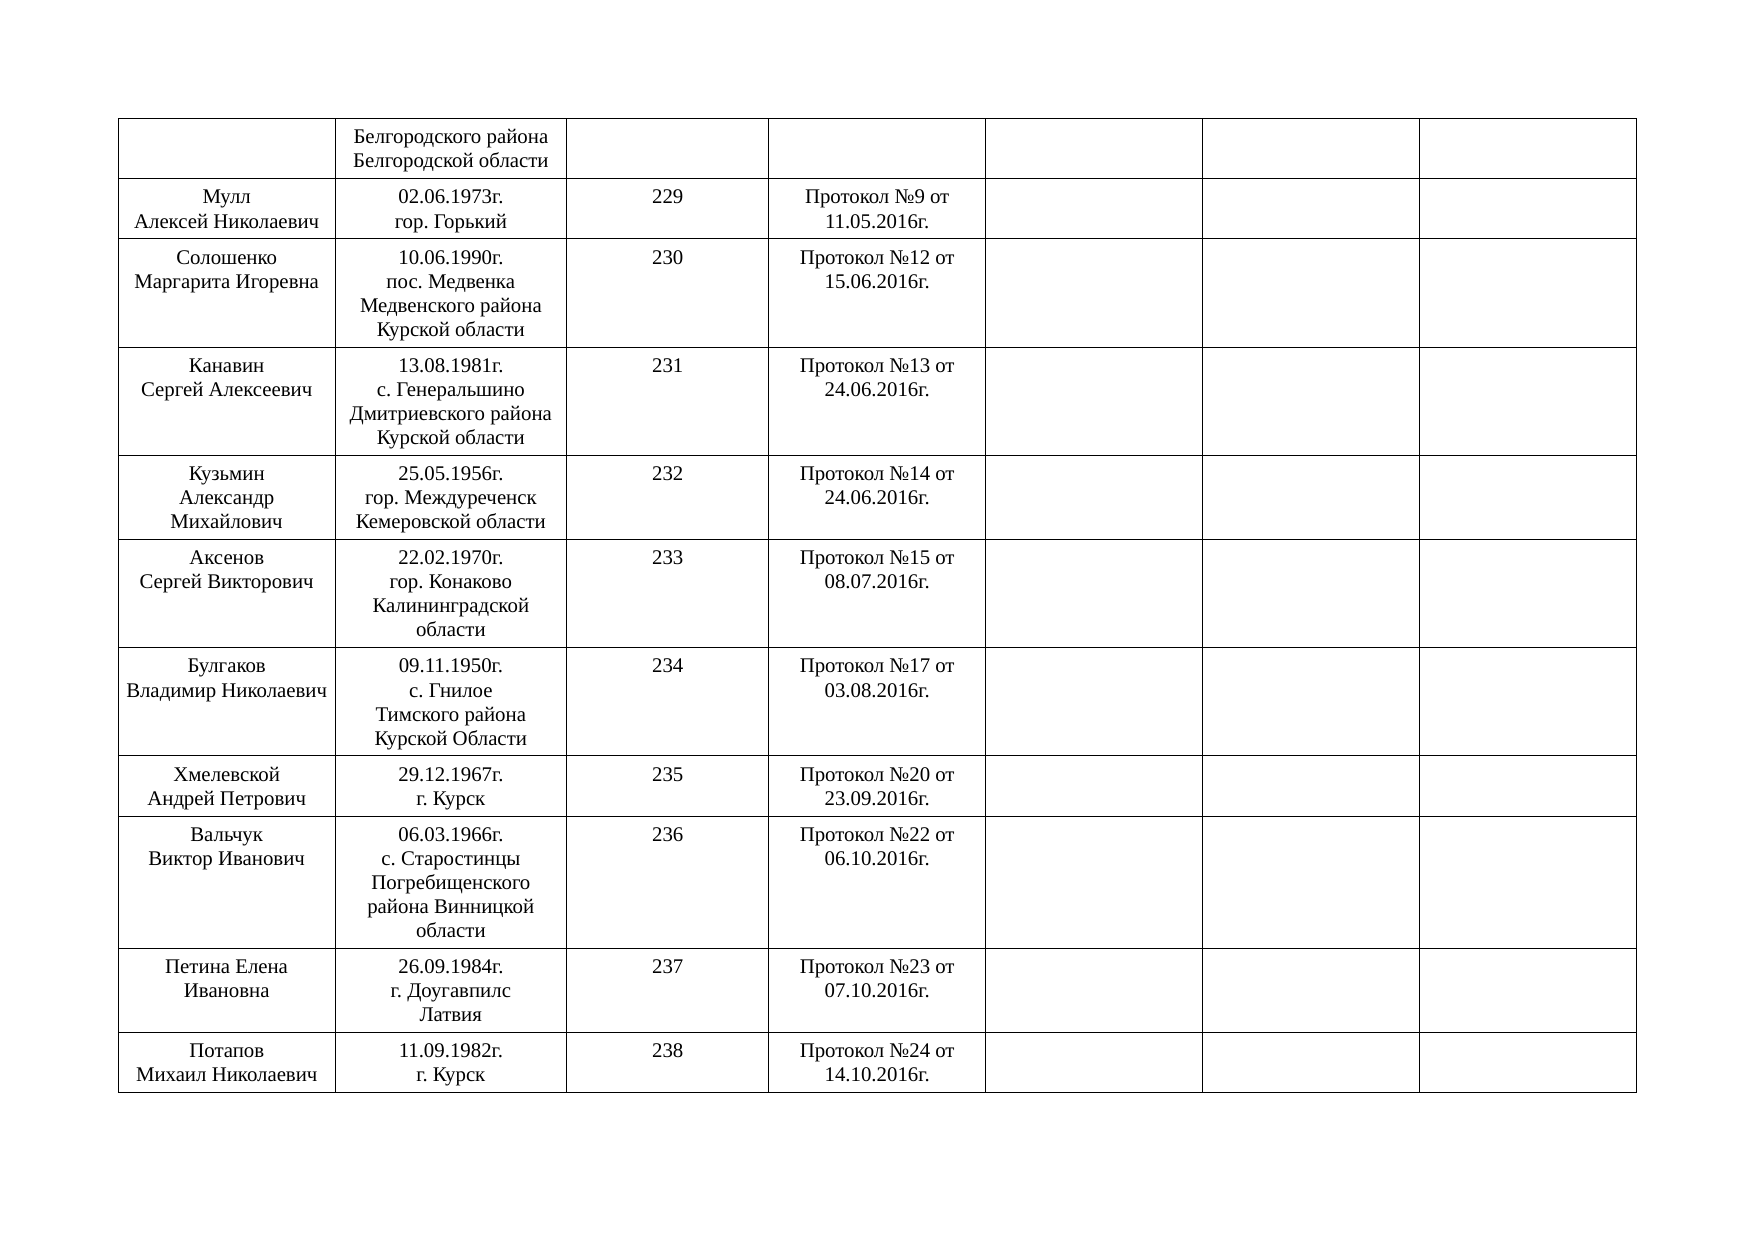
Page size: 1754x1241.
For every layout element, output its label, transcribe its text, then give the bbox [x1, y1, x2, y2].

table_cell 230 [567, 239, 768, 347]
table_cell [1203, 949, 1419, 1032]
table_cell [1203, 540, 1419, 647]
table_cell [1203, 648, 1419, 755]
table_cell [1203, 348, 1419, 455]
table_cell [986, 817, 1202, 948]
table_cell 25.05.1956г. гор. Междуреченск Кемеровской области [336, 456, 566, 539]
table_cell 231 [567, 348, 768, 455]
table_cell 232 [567, 456, 768, 539]
table_cell Протокол №15 от 08.07.2016г. [769, 540, 985, 647]
table_cell 09.11.1950г. с. Гнилое Тимского района Курской Области [336, 648, 566, 755]
table_cell Протокол №24 от 14.10.2016г. [769, 1033, 985, 1092]
table_cell Белгородского района Белгородской области [336, 119, 566, 178]
table_cell [986, 1033, 1202, 1092]
table_cell [986, 540, 1202, 647]
table_cell 238 [567, 1033, 768, 1092]
table_cell 29.12.1967г. г. Курск [336, 756, 566, 816]
table_cell Протокол №12 от 15.06.2016г. [769, 239, 985, 347]
table_cell 13.08.1981г. с. Генеральшино Дмитриевского района Курской области [336, 348, 566, 455]
table_cell [567, 119, 768, 178]
table_cell [1203, 1033, 1419, 1092]
table_cell 229 [567, 179, 768, 238]
table_cell [1203, 756, 1419, 816]
table_cell Кузьмин Александр Михайлович [119, 456, 335, 539]
table_cell [986, 456, 1202, 539]
table_cell [986, 348, 1202, 455]
table_cell [986, 949, 1202, 1032]
table_cell Протокол №20 от 23.09.2016г. [769, 756, 985, 816]
table_cell [1420, 119, 1636, 178]
table_cell Канавин Сергей Алексеевич [119, 348, 335, 455]
table_cell Потапов Михаил Николаевич [119, 1033, 335, 1092]
table_cell 02.06.1973г. гор. Горький [336, 179, 566, 238]
table_cell Аксенов Сергей Викторович [119, 540, 335, 647]
table_cell 26.09.1984г. г. Доугавпилс Латвия [336, 949, 566, 1032]
table_cell Протокол №9 от 11.05.2016г. [769, 179, 985, 238]
table_cell [1420, 817, 1636, 948]
table_cell [986, 239, 1202, 347]
table_cell 233 [567, 540, 768, 647]
table_cell [769, 119, 985, 178]
table_cell Петина Елена Ивановна [119, 949, 335, 1032]
table_cell [1420, 239, 1636, 347]
table_cell [986, 119, 1202, 178]
table_cell [1203, 119, 1419, 178]
table_cell [1420, 179, 1636, 238]
table_cell Протокол №13 от 24.06.2016г. [769, 348, 985, 455]
table_cell 11.09.1982г. г. Курск [336, 1033, 566, 1092]
table_cell [1203, 456, 1419, 539]
table_cell Протокол №14 от 24.06.2016г. [769, 456, 985, 539]
table_cell [1420, 756, 1636, 816]
table_cell Протокол №17 от 03.08.2016г. [769, 648, 985, 755]
table_cell Протокол №23 от 07.10.2016г. [769, 949, 985, 1032]
table_cell 235 [567, 756, 768, 816]
table_cell 06.03.1966г. с. Старостинцы Погребищенского района Винницкой области [336, 817, 566, 948]
table_cell [1203, 179, 1419, 238]
table_cell [1420, 1033, 1636, 1092]
table_cell 234 [567, 648, 768, 755]
table_cell [1420, 456, 1636, 539]
table_cell [1420, 648, 1636, 755]
table_cell Мулл Алексей Николаевич [119, 179, 335, 238]
table_cell [1203, 817, 1419, 948]
table_cell [986, 756, 1202, 816]
table_cell [1420, 348, 1636, 455]
table_cell Вальчук Виктор Иванович [119, 817, 335, 948]
table_cell 10.06.1990г. пос. Медвенка Медвенского района Курской области [336, 239, 566, 347]
table_cell [986, 648, 1202, 755]
table_cell 237 [567, 949, 768, 1032]
table_cell [1420, 949, 1636, 1032]
table_cell [1203, 239, 1419, 347]
table_cell [986, 179, 1202, 238]
table_cell 22.02.1970г. гор. Конаково Калининградской области [336, 540, 566, 647]
table_cell Хмелевской Андрей Петрович [119, 756, 335, 816]
table_cell Протокол №22 от 06.10.2016г. [769, 817, 985, 948]
table_cell Булгаков Владимир Николаевич [119, 648, 335, 755]
table_cell [119, 119, 335, 178]
table_cell Солошенко Маргарита Игоревна [119, 239, 335, 347]
table_cell 236 [567, 817, 768, 948]
table_cell [1420, 540, 1636, 647]
